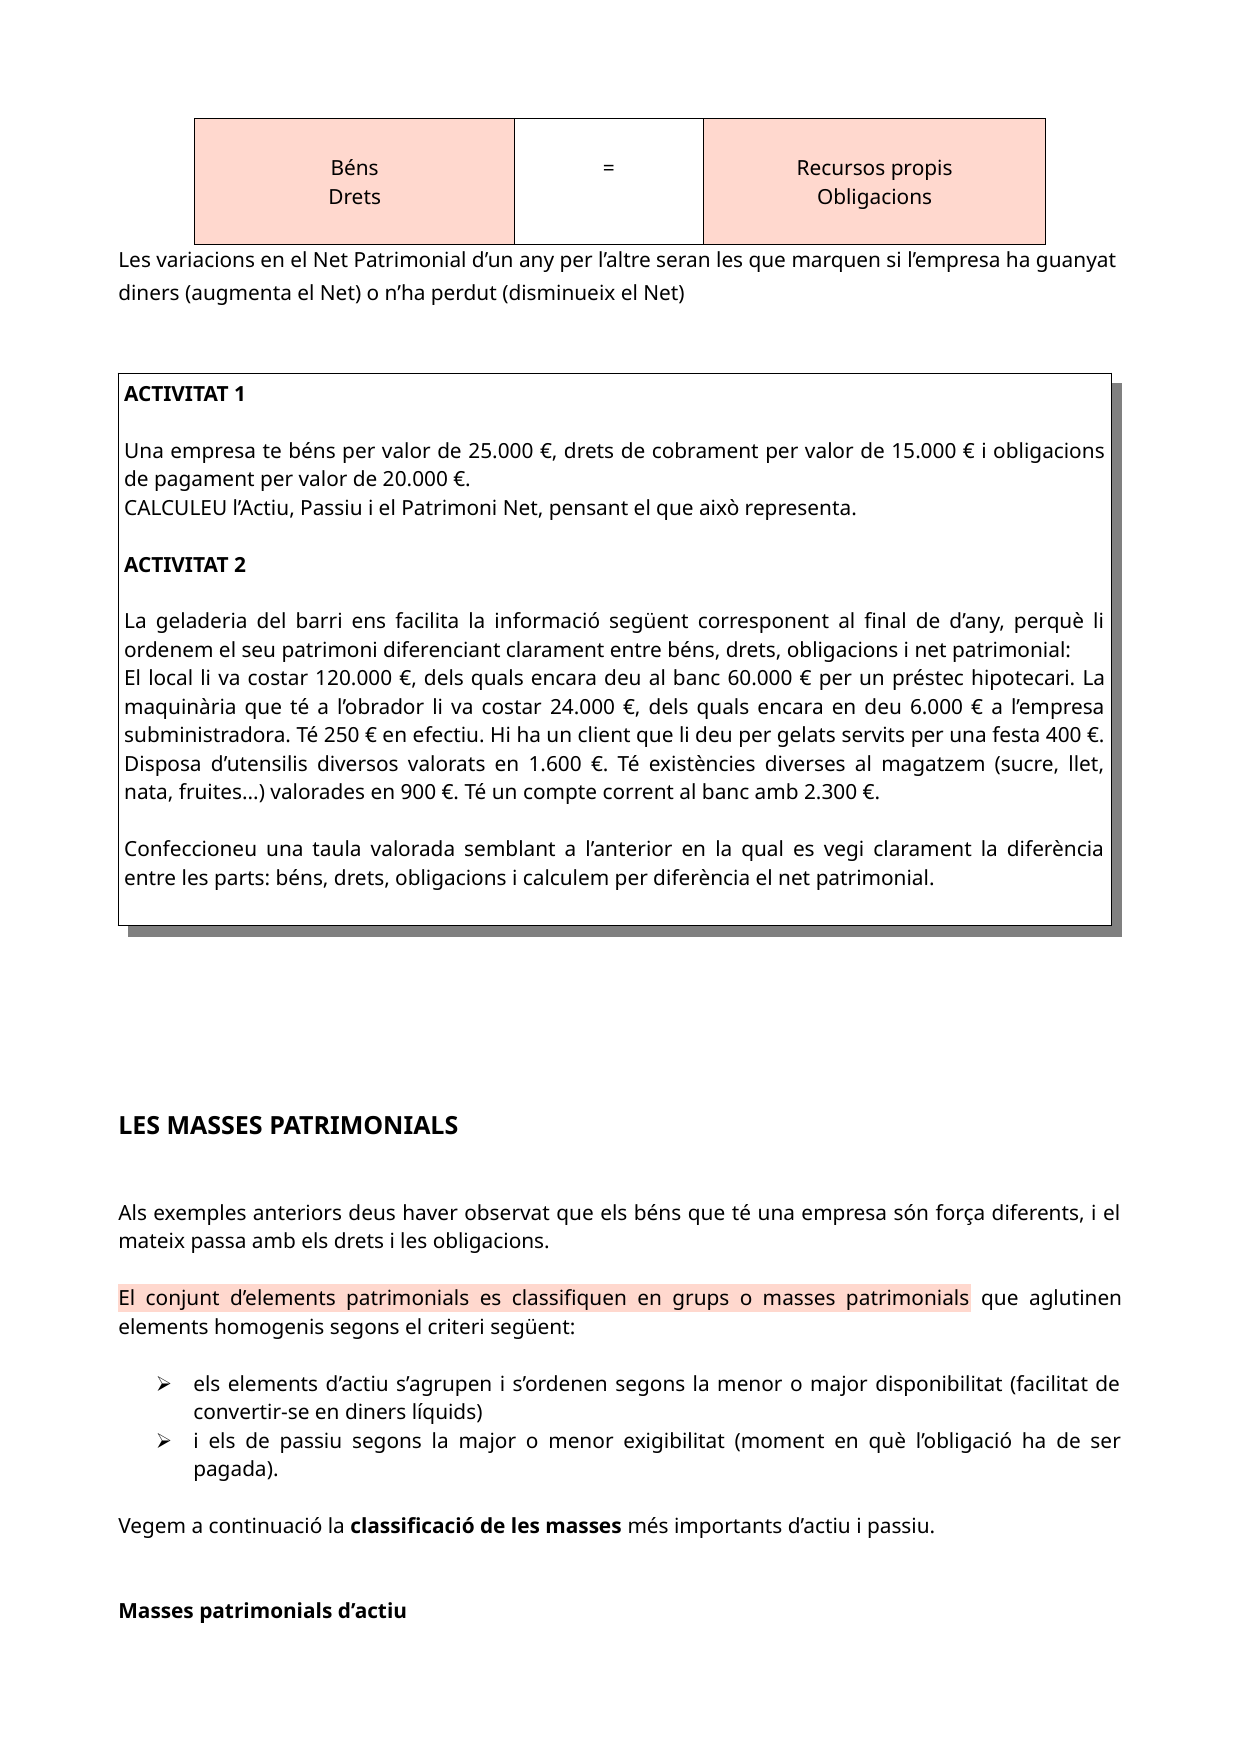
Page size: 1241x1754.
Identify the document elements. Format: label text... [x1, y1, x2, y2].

table_header ACTIVITAT 1 Una empresa te béns per valor de 25.000 €, drets de cobrament per valor de 15.000 € i obligacions de pagament per valor de 20.000 €. CALCULEU l’Actiu, Passiu i el Patrimoni Net, pensant el que això representa. ACTIVITAT 2 La geladeria del barri ens facilita la informació següent corresponent al final de d’any, perquè li ordenem el seu patrimoni diferenciant clarament entre béns, drets, obligacions i net patrimonial: El local li va costar 120.000 €, dels quals encara deu al banc 60.000 € per un préstec hipotecari. La maquinària que té a l’obrador li va costar 24.000 €, dels quals encara en deu 6.000 € a l’empresa subministradora. Té 250 € en efectiu. Hi ha un client que li deu per gelats servits per una festa 400 €. Disposa d’utensilis diversos valorats en 1.600 €. Té existències diverses al magatzem (sucre, llet, nata, fruites...) valorades en 900 €. Té un compte corrent al banc amb 2.300 €. Confeccioneu una taula valorada semblant a l’anterior en la qual es vegi clarament la diferència entre les parts: béns, drets, obligacions i calculem per diferència el net patrimonial. [119, 374, 1111, 925]
table_cell Béns Drets [195, 119, 514, 244]
text Masses patrimonials d’actiu [118, 1596, 1122, 1625]
text LES MASSES PATRIMONIALS [118, 1107, 1122, 1141]
text El conjunt d’elements patrimonials es classifiquen en grups o masses patrimonials que aglutinen elements homogenis segons el criteri següent: [118, 1283, 1122, 1340]
list i els de passiu segons la major o menor exigibilitat (moment en què l’obligació ha de ser pagada). [156, 1426, 1122, 1483]
list els elements d’actiu s’agrupen i s’ordenen segons la menor o major disponibilitat (facilitat de convertir-se en diners líquids) [156, 1369, 1122, 1426]
table_cell Recursos propis Obligacions [704, 119, 1045, 244]
text Als exemples anteriors deus haver observat que els béns que té una empresa són força diferents, i el mateix passa amb els drets i les obligacions. [118, 1198, 1122, 1255]
text Les variacions en el Net Patrimonial d’un any per l’altre seran les que marquen si l’empresa ha guanyat diners (augmenta el Net) o n’ha perdut (disminueix el Net) [118, 245, 1122, 306]
text Vegem a continuació la classificació de les masses més importants d’actiu i passiu. [118, 1511, 1122, 1539]
table_header = [515, 119, 703, 244]
